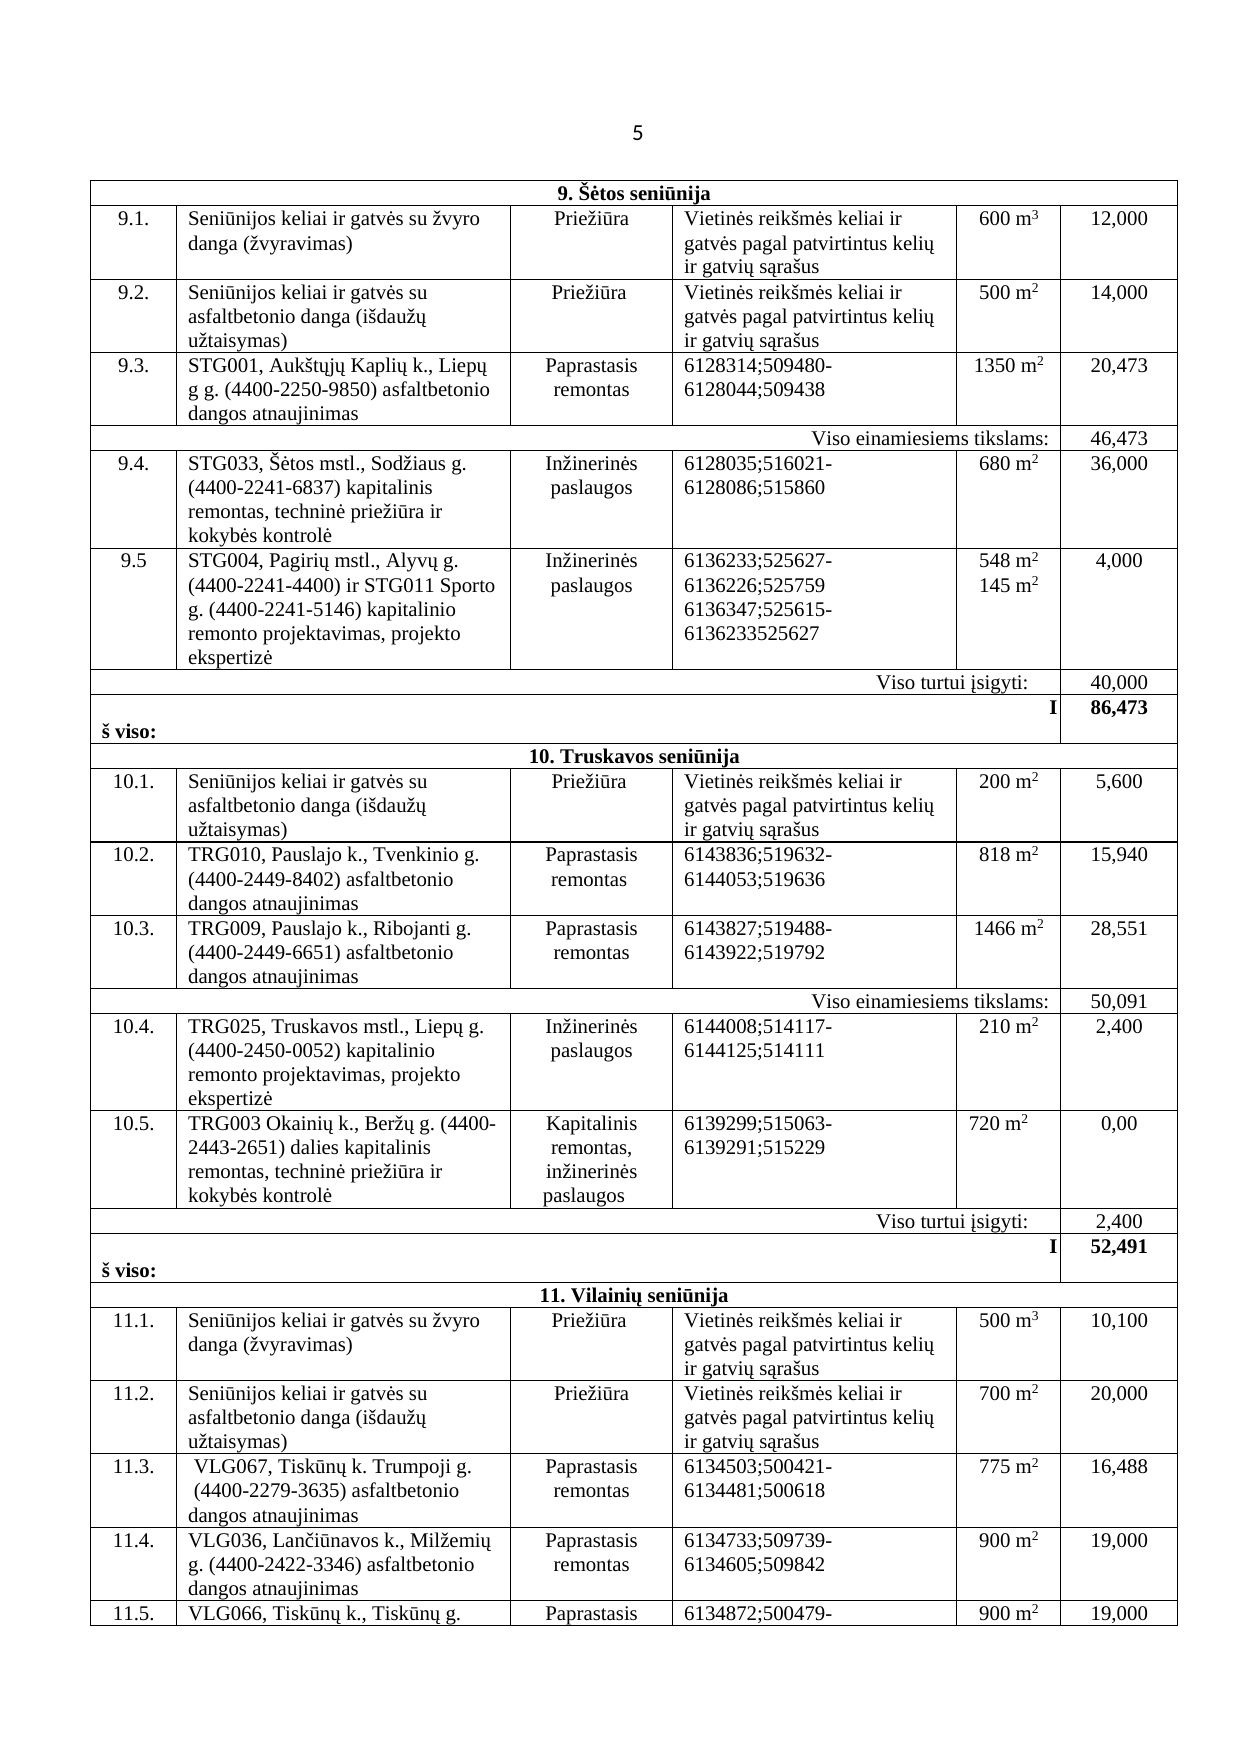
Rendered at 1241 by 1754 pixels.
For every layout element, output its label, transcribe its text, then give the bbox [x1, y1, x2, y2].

table_cell 40,000 [1061, 670, 1177, 694]
table_cell 86,473 [1061, 695, 1177, 743]
table_cell 2,400 [1061, 1014, 1177, 1110]
table_cell 11. Vilainių seniūnija [91, 1283, 1177, 1307]
table_cell 2,400 [1061, 1209, 1177, 1233]
table_cell Paprastasis remontas [511, 916, 672, 988]
table_cell 10.1. [91, 769, 176, 841]
table_cell 775 m2 [957, 1454, 1060, 1527]
table_cell VLG066, Tiskūnų k., Tiskūnų g. [177, 1601, 510, 1625]
table_cell 500 m3 [957, 1308, 1060, 1380]
table_cell 6143836;519632-6144053;519636 [673, 843, 956, 914]
table_cell Iš viso: [91, 1234, 1060, 1282]
table_cell 600 m3 [957, 206, 1060, 278]
table_cell STG004, Pagirių mstl., Alyvų g. (4400-2241-4400) ir STG011 Sporto g. (4400-2241-5146) kapitalinio remonto projektavimas, projekto ekspertizė [177, 549, 510, 669]
table_cell 50,091 [1061, 989, 1177, 1013]
table_cell Priežiūra [511, 206, 672, 278]
table_cell 9.3. [91, 353, 176, 425]
table_cell 1350 m2 [957, 353, 1060, 425]
table_cell Seniūnijos keliai ir gatvės su asfaltbetonio danga (išdaužų užtaisymas) [177, 1381, 510, 1453]
table_cell Vietinės reikšmės keliai ir gatvės pagal patvirtintus kelių ir gatvių sąrašus [673, 280, 956, 352]
table_cell 9.5 [91, 549, 176, 669]
table_cell 28,551 [1061, 916, 1177, 988]
table_cell VLG067, Tiskūnų k. Trumpoji g. (4400-2279-3635) asfaltbetonio dangos atnaujinimas [177, 1454, 510, 1527]
table_cell 900 m2 [957, 1528, 1060, 1600]
table_cell 6128314;509480- 6128044;509438 [673, 353, 956, 425]
table_cell TRG009, Pauslajo k., Ribojanti g. (4400-2449-6651) asfaltbetonio dangos atnaujinimas [177, 916, 510, 988]
table_cell Seniūnijos keliai ir gatvės su žvyro danga (žvyravimas) [177, 1308, 510, 1380]
table_cell 11.1. [91, 1308, 176, 1380]
table_cell 6134872;500479- [673, 1601, 956, 1625]
table_cell 700 m2 [957, 1381, 1060, 1453]
table_cell 52,491 [1061, 1234, 1177, 1282]
table_cell Paprastasis [511, 1601, 672, 1625]
table_cell 19,000 [1061, 1528, 1177, 1600]
table_cell Priežiūra [511, 280, 672, 352]
table_cell 10. Truskavos seniūnija [91, 744, 1177, 768]
table_cell 11.2. [91, 1381, 176, 1453]
table_cell Seniūnijos keliai ir gatvės su asfaltbetonio danga (išdaužų užtaisymas) [177, 280, 510, 352]
table_cell Seniūnijos keliai ir gatvės su asfaltbetonio danga (išdaužų užtaisymas) [177, 769, 510, 841]
table_cell Viso einamiesiems tikslams: [91, 426, 1060, 450]
table_cell Viso turtui įsigyti: [91, 670, 1060, 694]
table_cell 20,000 [1061, 1381, 1177, 1453]
table_cell 900 m2 [957, 1601, 1060, 1625]
table_cell 500 m2 [957, 280, 1060, 352]
table_cell Viso einamiesiems tikslams: [91, 989, 1060, 1013]
table_cell 6139299;515063-6139291;515229 [673, 1111, 956, 1207]
table_cell 818 m2 [957, 843, 1060, 914]
table_cell STG033, Šėtos mstl., Sodžiaus g. (4400-2241-6837) kapitalinis remontas, techninė priežiūra ir kokybės kontrolė [177, 451, 510, 547]
table_cell Priežiūra [511, 1381, 672, 1453]
table_cell 4,000 [1061, 549, 1177, 669]
table_cell 6134503;500421-6134481;500618 [673, 1454, 956, 1527]
table_cell 6143827;519488-6143922;519792 [673, 916, 956, 988]
table_cell Inžinerinės paslaugos [511, 451, 672, 547]
table_cell 6134733;509739-6134605;509842 [673, 1528, 956, 1600]
table_cell 46,473 [1061, 426, 1177, 450]
table_cell STG001, Aukštųjų Kaplių k., Liepų g g. (4400-2250-9850) asfaltbetonio dangos atnaujinimas [177, 353, 510, 425]
table_cell 10.2. [91, 843, 176, 914]
table_cell 9.1. [91, 206, 176, 278]
table_cell 9.4. [91, 451, 176, 547]
table_cell 16,488 [1061, 1454, 1177, 1527]
table_cell 1466 m2 [957, 916, 1060, 988]
table_cell 9.2. [91, 280, 176, 352]
table_cell 6144008;514117-6144125;514111 [673, 1014, 956, 1110]
table_cell 20,473 [1061, 353, 1177, 425]
table_cell 6128035;516021-6128086;515860 [673, 451, 956, 547]
table_cell 15,940 [1061, 843, 1177, 914]
table_cell TRG010, Pauslajo k., Tvenkinio g. (4400-2449-8402) asfaltbetonio dangos atnaujinimas [177, 843, 510, 914]
table_cell Kapitalinis remontas, inžinerinės paslaugos [511, 1111, 672, 1207]
table_cell Viso turtui įsigyti: [91, 1209, 1060, 1233]
table_cell 0,00 [1061, 1111, 1177, 1207]
table_cell 680 m2 [957, 451, 1060, 547]
table_cell 11.3. [91, 1454, 176, 1527]
table_cell 14,000 [1061, 280, 1177, 352]
table_cell 9. Šėtos seniūnija [91, 181, 1177, 205]
table_cell 10.5. [91, 1111, 176, 1207]
table_cell Vietinės reikšmės keliai ir gatvės pagal patvirtintus kelių ir gatvių sąrašus [673, 206, 956, 278]
table_cell Paprastasis remontas [511, 353, 672, 425]
table_cell Inžinerinės paslaugos [511, 549, 672, 669]
table_cell 36,000 [1061, 451, 1177, 547]
table_cell 10.4. [91, 1014, 176, 1110]
table_cell VLG036, Lančiūnavos k., Milžemių g. (4400-2422-3346) asfaltbetonio dangos atnaujinimas [177, 1528, 510, 1600]
table_cell Vietinės reikšmės keliai ir gatvės pagal patvirtintus kelių ir gatvių sąrašus [673, 769, 956, 841]
table_cell Inžinerinės paslaugos [511, 1014, 672, 1110]
table_cell 10,100 [1061, 1308, 1177, 1380]
table_cell 200 m2 [957, 769, 1060, 841]
table_cell Iš viso: [91, 695, 1060, 743]
table_cell Paprastasis remontas [511, 1528, 672, 1600]
table_cell Paprastasis remontas [511, 1454, 672, 1527]
table_cell 210 m2 [957, 1014, 1060, 1110]
table_cell 11.5. [91, 1601, 176, 1625]
table_cell 720 m2 [957, 1111, 1060, 1207]
table_cell Priežiūra [511, 769, 672, 841]
table_cell TRG003 Okainių k., Beržų g. (4400-2443-2651) dalies kapitalinis remontas, techninė priežiūra ir kokybės kontrolė [177, 1111, 510, 1207]
table_cell Vietinės reikšmės keliai ir gatvės pagal patvirtintus kelių ir gatvių sąrašus [673, 1308, 956, 1380]
table_cell 6136233;525627-6136226;525759 6136347;525615-6136233525627 [673, 549, 956, 669]
table_cell Seniūnijos keliai ir gatvės su žvyro danga (žvyravimas) [177, 206, 510, 278]
table_cell 548 m2 145 m2 [957, 549, 1060, 669]
table_cell Paprastasis remontas [511, 843, 672, 914]
table_cell 11.4. [91, 1528, 176, 1600]
table_cell 19,000 [1061, 1601, 1177, 1625]
table_cell TRG025, Truskavos mstl., Liepų g. (4400-2450-0052) kapitalinio remonto projektavimas, projekto ekspertizė [177, 1014, 510, 1110]
table_cell 5,600 [1061, 769, 1177, 841]
table_cell 12,000 [1061, 206, 1177, 278]
table_cell Priežiūra [511, 1308, 672, 1380]
table_cell 10.3. [91, 916, 176, 988]
table_cell Vietinės reikšmės keliai ir gatvės pagal patvirtintus kelių ir gatvių sąrašus [673, 1381, 956, 1453]
